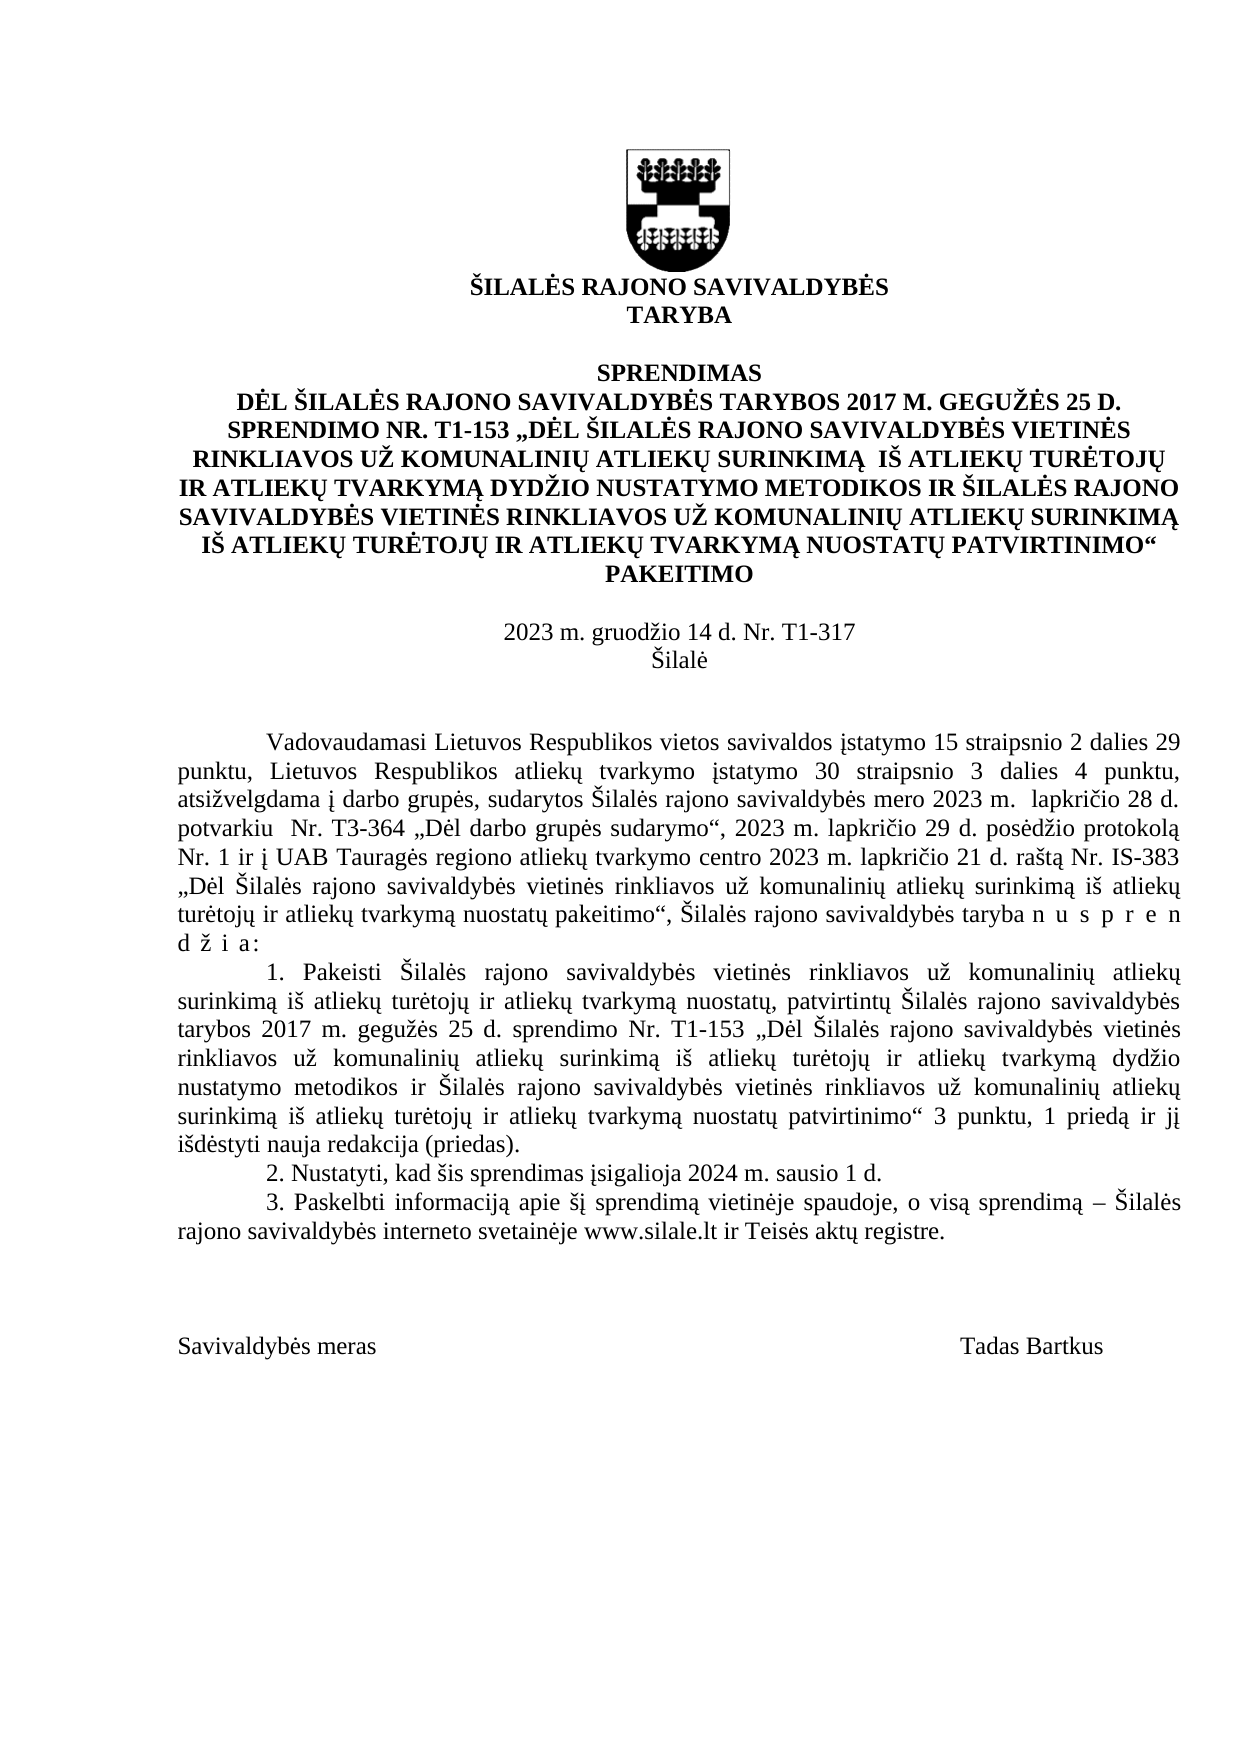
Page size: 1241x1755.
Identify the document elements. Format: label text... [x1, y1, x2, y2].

text 2. Nustatyti, kad šis sprendimas įsigalioja 2024 m. sausio 1 d. [177, 1158, 1181, 1187]
text Savivaldybės meras Tadas Bartkus [177, 1331, 1181, 1359]
text TARYBA [177, 301, 1181, 329]
text ŠILALĖS RAJONO SAVIVALDYBĖS [177, 272, 1181, 301]
text 2023 m. gruodžio 14 d. Nr. T1-317 [177, 617, 1181, 646]
text 3. Paskelbti informaciją apie šį sprendimą vietinėje spaudoje, o visą sprendimą – Šilalės rajono savivaldybės interneto svetainėje www.silale.lt ir Teisės aktų registre. [177, 1187, 1181, 1244]
text 1. Pakeisti Šilalės rajono savivaldybės vietinės rinkliavos už komunalinių atliekų surinkimą iš atliekų turėtojų ir atliekų tvarkymą nuostatų, patvirtintų Šilalės rajono savivaldybės tarybos 2017 m. gegužės 25 d. sprendimo Nr. T1-153 „Dėl Šilalės rajono savivaldybės vietinės rinkliavos už komunalinių atliekų surinkimą iš atliekų turėtojų ir atliekų tvarkymą dydžio nustatymo metodikos ir Šilalės rajono savivaldybės vietinės rinkliavos už komunalinių atliekų surinkimą iš atliekų turėtojų ir atliekų tvarkymą nuostatų patvirtinimo“ 3 punktu, 1 priedą ir jį išdėstyti nauja redakcija (priedas). [177, 957, 1181, 1158]
text SPRENDIMAS [177, 358, 1181, 387]
text Šilalė [177, 646, 1181, 674]
text Vadovaudamasi Lietuvos Respublikos vietos savivaldos įstatymo 15 straipsnio 2 dalies 29 punktu, Lietuvos Respublikos atliekų tvarkymo įstatymo 30 straipsnio 3 dalies 4 punktu, atsižvelgdama į darbo grupės, sudarytos Šilalės rajono savivaldybės mero 2023 m. lapkričio 28 d. potvarkiu Nr. T3-364 „Dėl darbo grupės sudarymo“, 2023 m. lapkričio 29 d. posėdžio protokolą Nr. 1 ir į UAB Tauragės regiono atliekų tvarkymo centro 2023 m. lapkričio 21 d. raštą Nr. IS-383 „Dėl Šilalės rajono savivaldybės vietinės rinkliavos už komunalinių atliekų surinkimą iš atliekų turėtojų ir atliekų tvarkymą nuostatų pakeitimo“, Šilalės rajono savivaldybės taryba n u s p r e n d ž i a: [177, 727, 1181, 957]
text DĖL ŠILALĖS RAJONO SAVIVALDYBĖS TARYBOS 2017 M. GEGUŽĖS 25 D. SPRENDIMO NR. T1-153 „DĖL ŠILALĖS RAJONO SAVIVALDYBĖS VIETINĖS RINKLIAVOS UŽ KOMUNALINIŲ ATLIEKŲ SURINKIMĄ IŠ ATLIEKŲ TURĖTOJŲ IR ATLIEKŲ TVARKYMĄ DYDŽIO NUSTATYMO METODIKOS IR ŠILALĖS RAJONO SAVIVALDYBĖS VIETINĖS RINKLIAVOS UŽ KOMUNALINIŲ ATLIEKŲ SURINKIMĄ IŠ ATLIEKŲ TURĖTOJŲ IR ATLIEKŲ TVARKYMĄ NUOSTATŲ PATVIRTINIMO“ PAKEITIMO [177, 387, 1181, 588]
